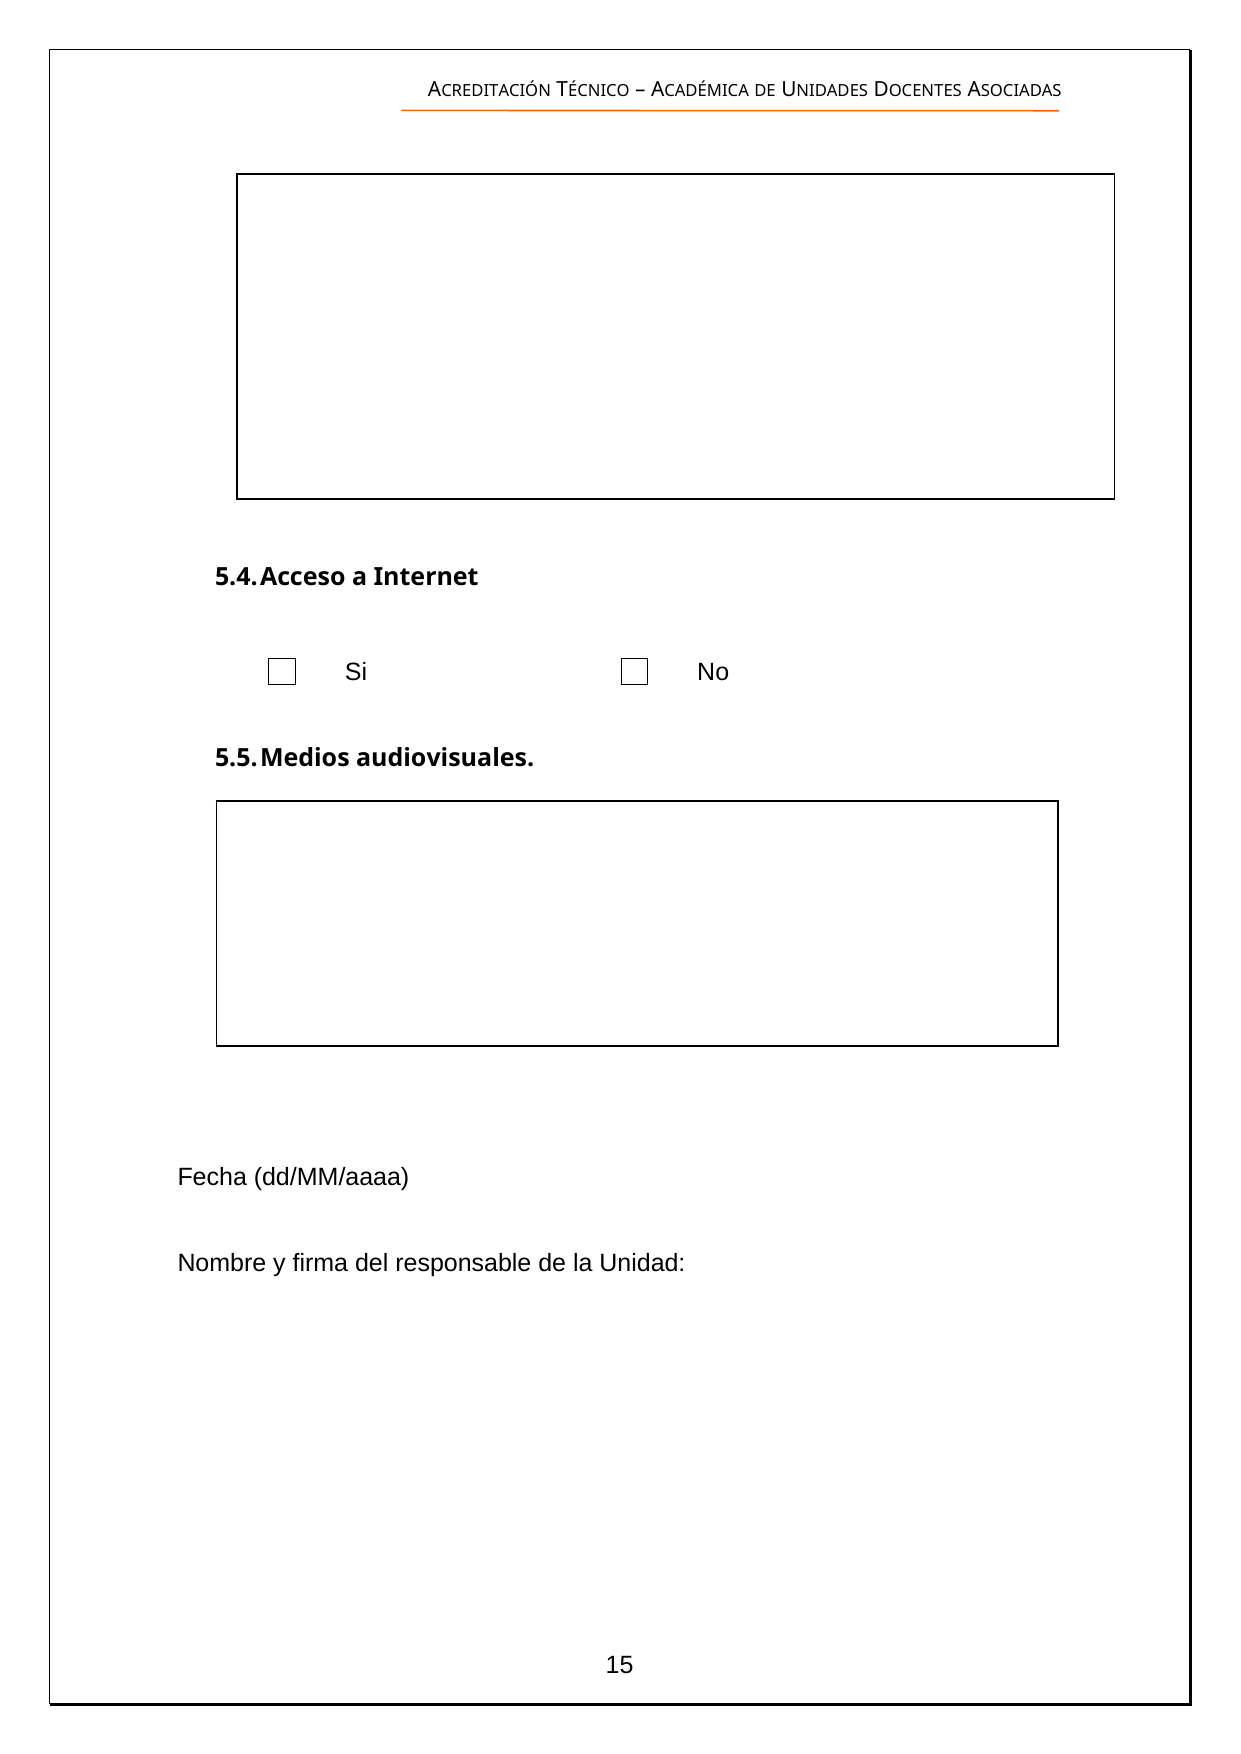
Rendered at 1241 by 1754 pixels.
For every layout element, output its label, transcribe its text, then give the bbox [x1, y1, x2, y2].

subtitle Acceso a Internet [215, 559, 1061, 593]
text Si No [177, 657, 1061, 685]
subtitle Medios audiovisuales. [215, 739, 1061, 773]
text Nombre y firma del responsable de la Unidad: [177, 1248, 1061, 1277]
text Fecha (dd/MM/aaaa) [177, 1162, 1061, 1191]
